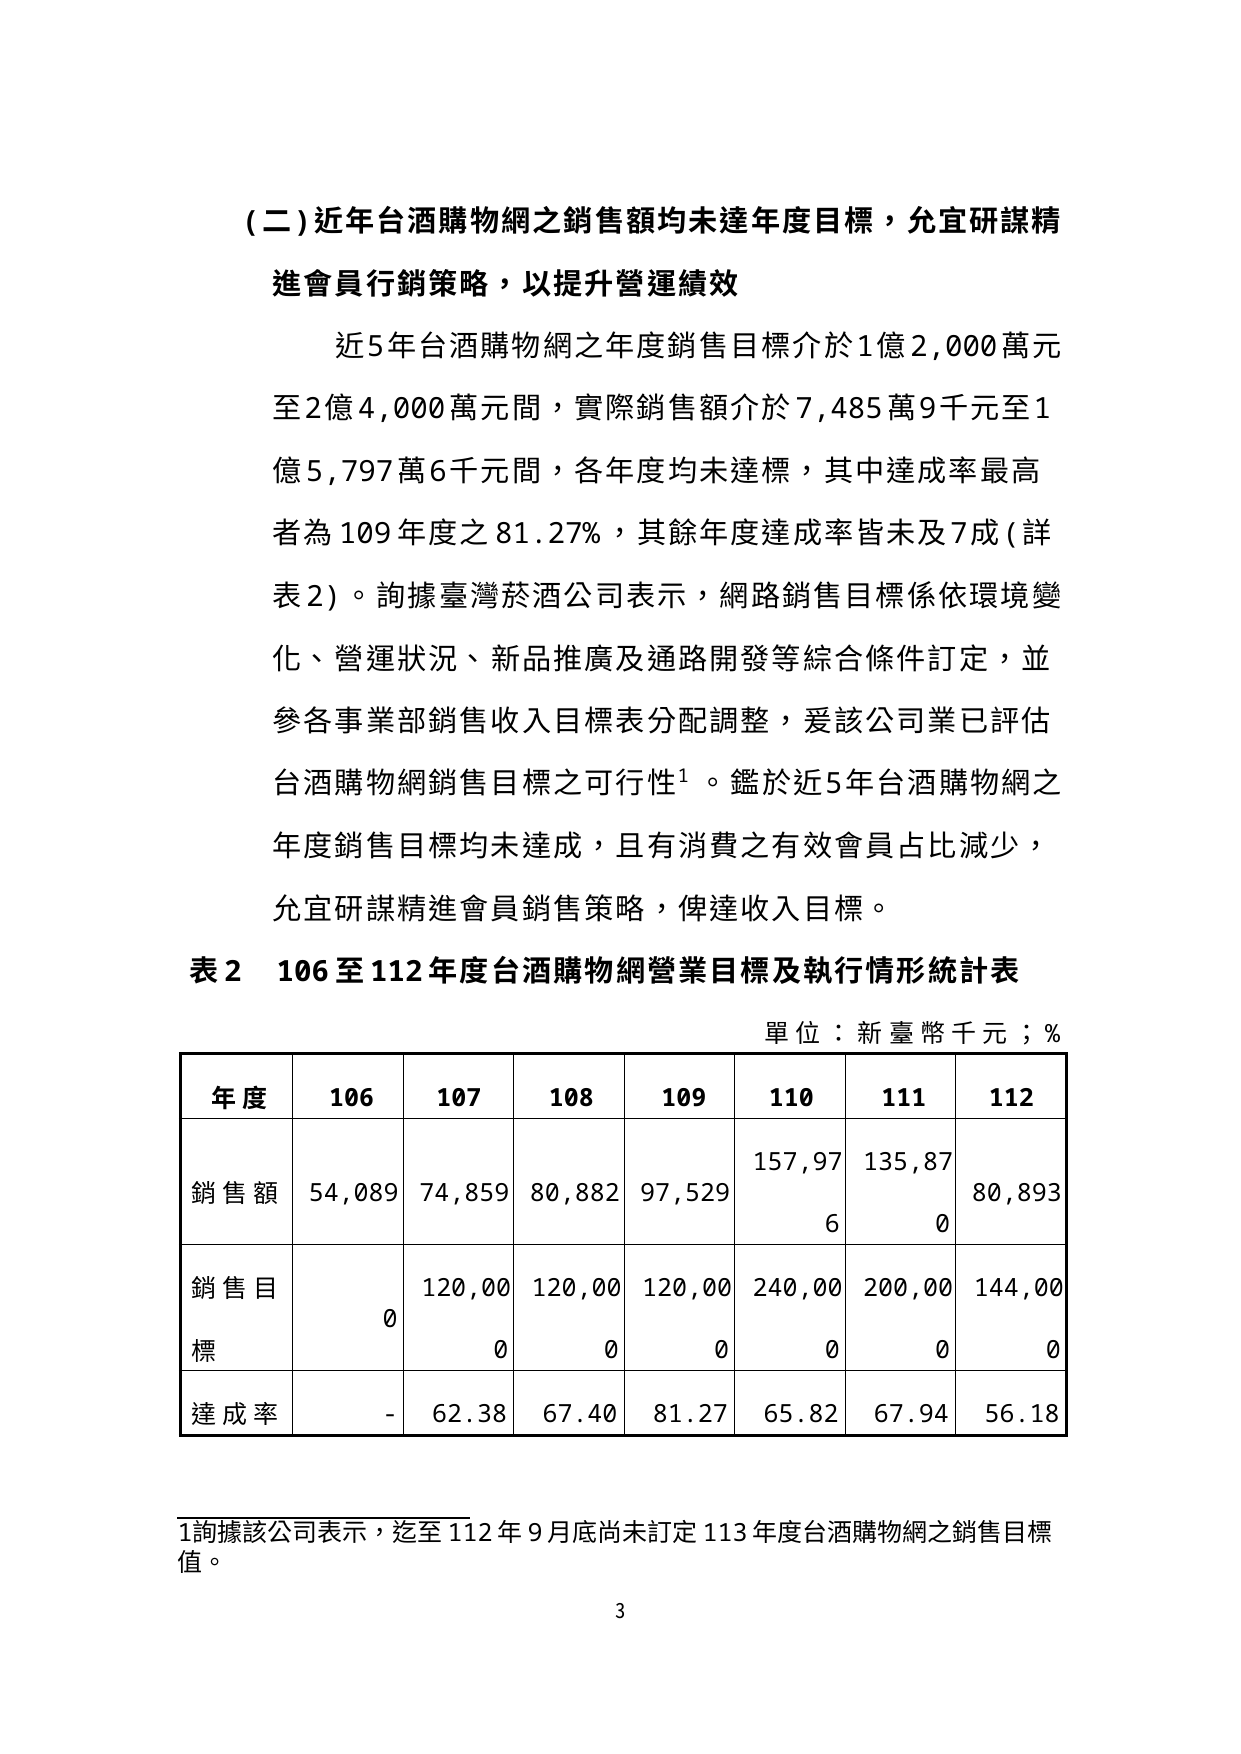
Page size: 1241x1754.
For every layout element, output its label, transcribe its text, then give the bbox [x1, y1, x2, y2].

table_cell 80,882 [514, 1119, 624, 1244]
table_cell 97,529 [625, 1119, 734, 1244]
table_cell 62.38 [404, 1371, 513, 1433]
text 單位：新臺幣千元；% [177, 990, 1063, 1052]
table_cell 135,870 [846, 1119, 955, 1244]
table_cell 157,976 [735, 1119, 845, 1244]
table_cell 120,000 [404, 1245, 513, 1370]
text (二)近年台酒購物網之銷售額均未達年度目標，允宜研謀精進會員行銷策略，以提升營運績效 [236, 177, 1063, 302]
table_cell 銷售額 [182, 1119, 292, 1244]
table_cell 達成率 [182, 1371, 292, 1433]
text 近5年台酒購物網之年度銷售目標介於1億2,000萬元至2億4,000萬元間，實際銷售額介於7,485萬9千元至1億5,797萬6千元間，各年度均未達標，其中達成率最高者為109年度之81.27%，其餘年度達成率皆未及7成(詳表2)。詢據臺灣菸酒公司表示，網路銷售目標係依環境變化、營運狀況、新品推廣及通路開發等綜合條件訂定，並參各事業部銷售收入目標表分配調整，爰該公司業已評估台酒購物網銷售目標之可行性。鑑於近5年台酒購物網之年度銷售目標均未達成，且有消費之有效會員占比減少，允宜研謀精進會員銷售策略，俾達收入目標。 [266, 302, 1063, 927]
table_header 106 [293, 1055, 403, 1118]
table_header 111 [846, 1055, 955, 1118]
table_header 年度 [182, 1055, 292, 1118]
table_cell 80,893 [956, 1119, 1065, 1244]
table_cell 74,859 [404, 1119, 513, 1244]
table_cell 120,000 [514, 1245, 624, 1370]
table_header 110 [735, 1055, 845, 1118]
table_cell 65.82 [735, 1371, 845, 1433]
table_cell 120,000 [625, 1245, 734, 1370]
table_header 109 [625, 1055, 734, 1118]
text 詢據該公司表示，迄至112年9月底尚未訂定113年度台酒購物網之銷售目標值。 [177, 1518, 1063, 1577]
table_cell 銷售目標 [182, 1245, 292, 1370]
table_header 107 [404, 1055, 513, 1118]
table_header 112 [956, 1055, 1065, 1118]
table_cell 200,000 [846, 1245, 955, 1370]
table_cell 67.94 [846, 1371, 955, 1433]
table_cell 67.40 [514, 1371, 624, 1433]
table_cell 54,089 [293, 1119, 403, 1244]
table_cell - [293, 1371, 403, 1433]
table_cell 240,000 [735, 1245, 845, 1370]
table_header 108 [514, 1055, 624, 1118]
table_cell 144,000 [956, 1245, 1065, 1370]
text 表2 106至112年度台酒購物網營業目標及執行情形統計表 [178, 927, 1063, 990]
table_cell 81.27 [625, 1371, 734, 1433]
table_cell 56.18 [956, 1371, 1065, 1433]
table_cell 0 [293, 1245, 403, 1370]
